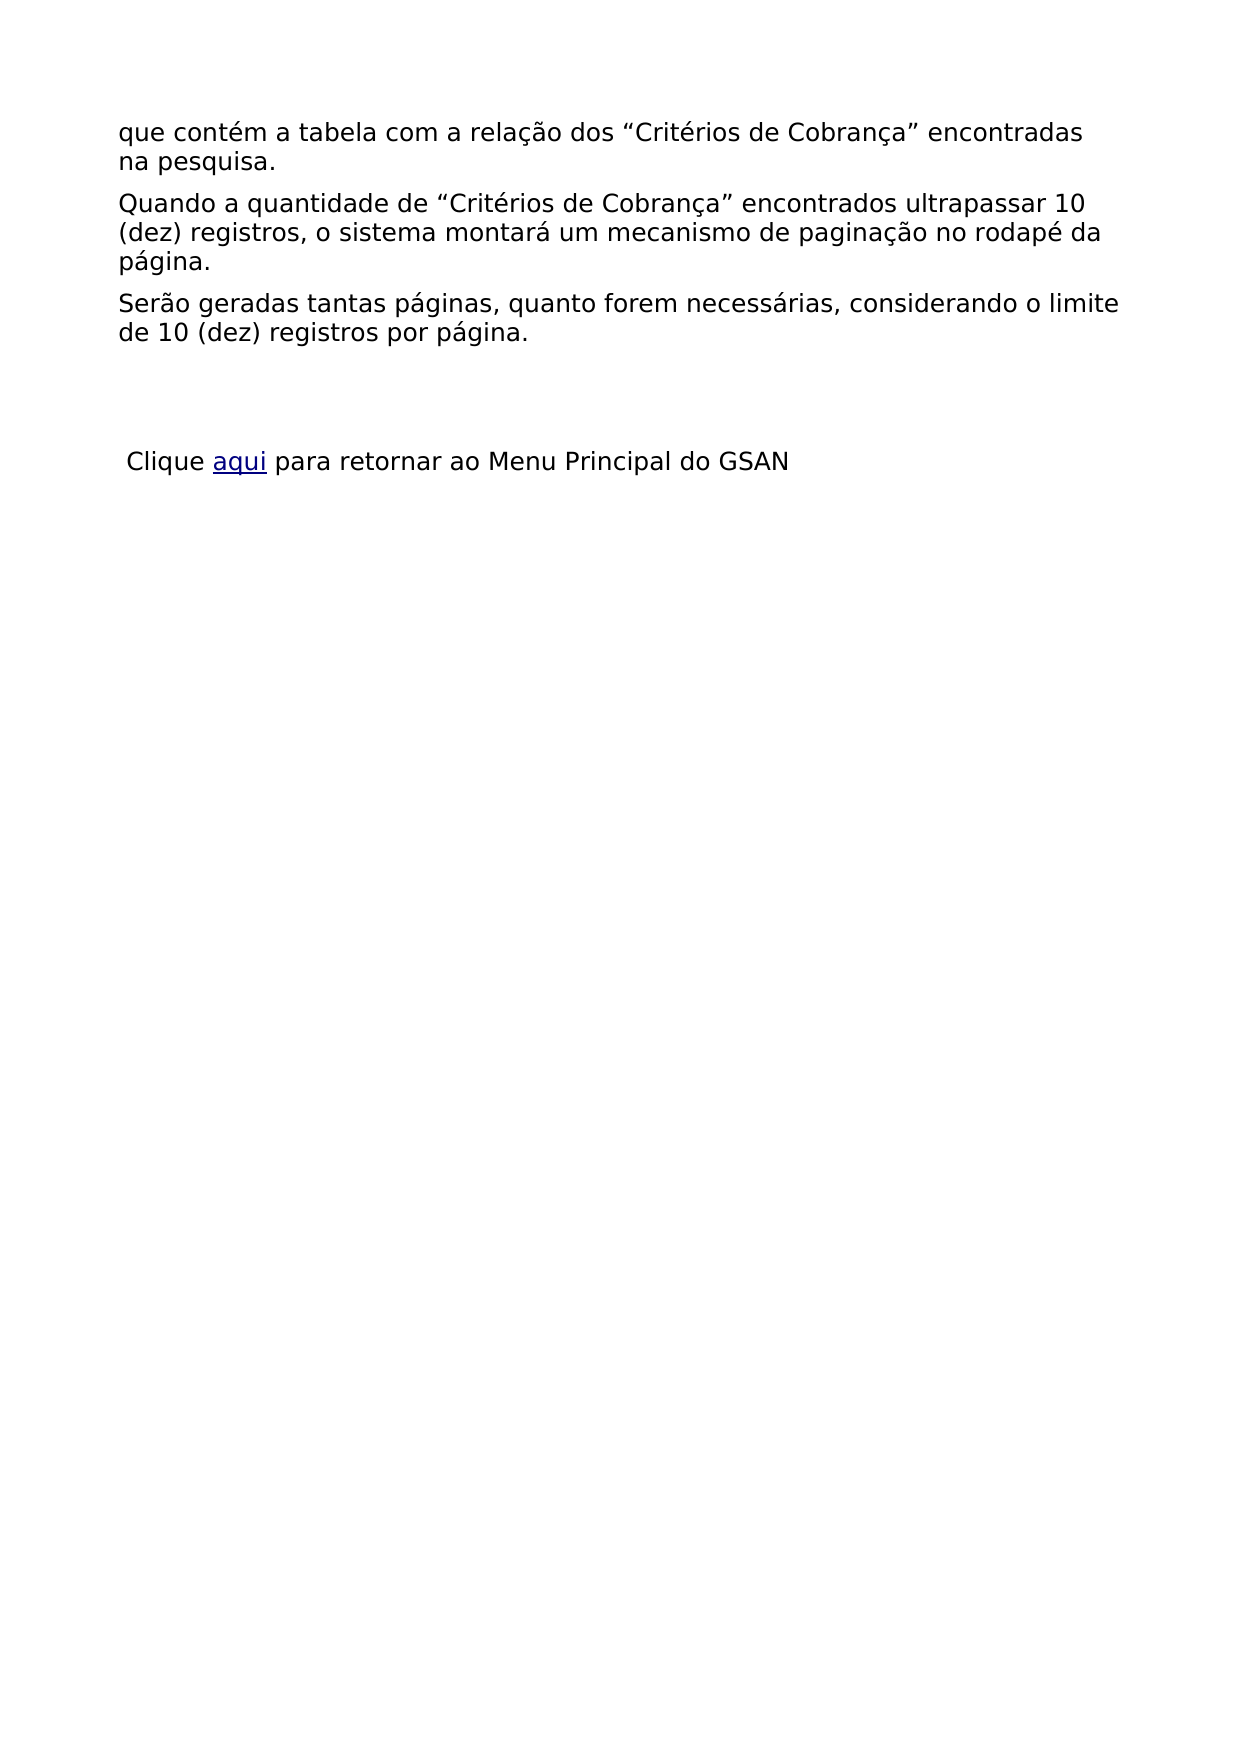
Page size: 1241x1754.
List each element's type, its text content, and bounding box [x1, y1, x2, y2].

text Clique aqui para retornar ao Menu Principal do GSAN [118, 360, 1122, 476]
text que contém a tabela com a relação dos “Critérios de Cobrança” encontradas na pesquisa. [118, 118, 1122, 176]
text Serão geradas tantas páginas, quanto forem necessárias, considerando o limite de 10 (dez) registros por página. [118, 289, 1122, 347]
text Quando a quantidade de “Critérios de Cobrança” encontrados ultrapassar 10 (dez) registros, o sistema montará um mecanismo de paginação no rodapé da página. [118, 189, 1122, 276]
